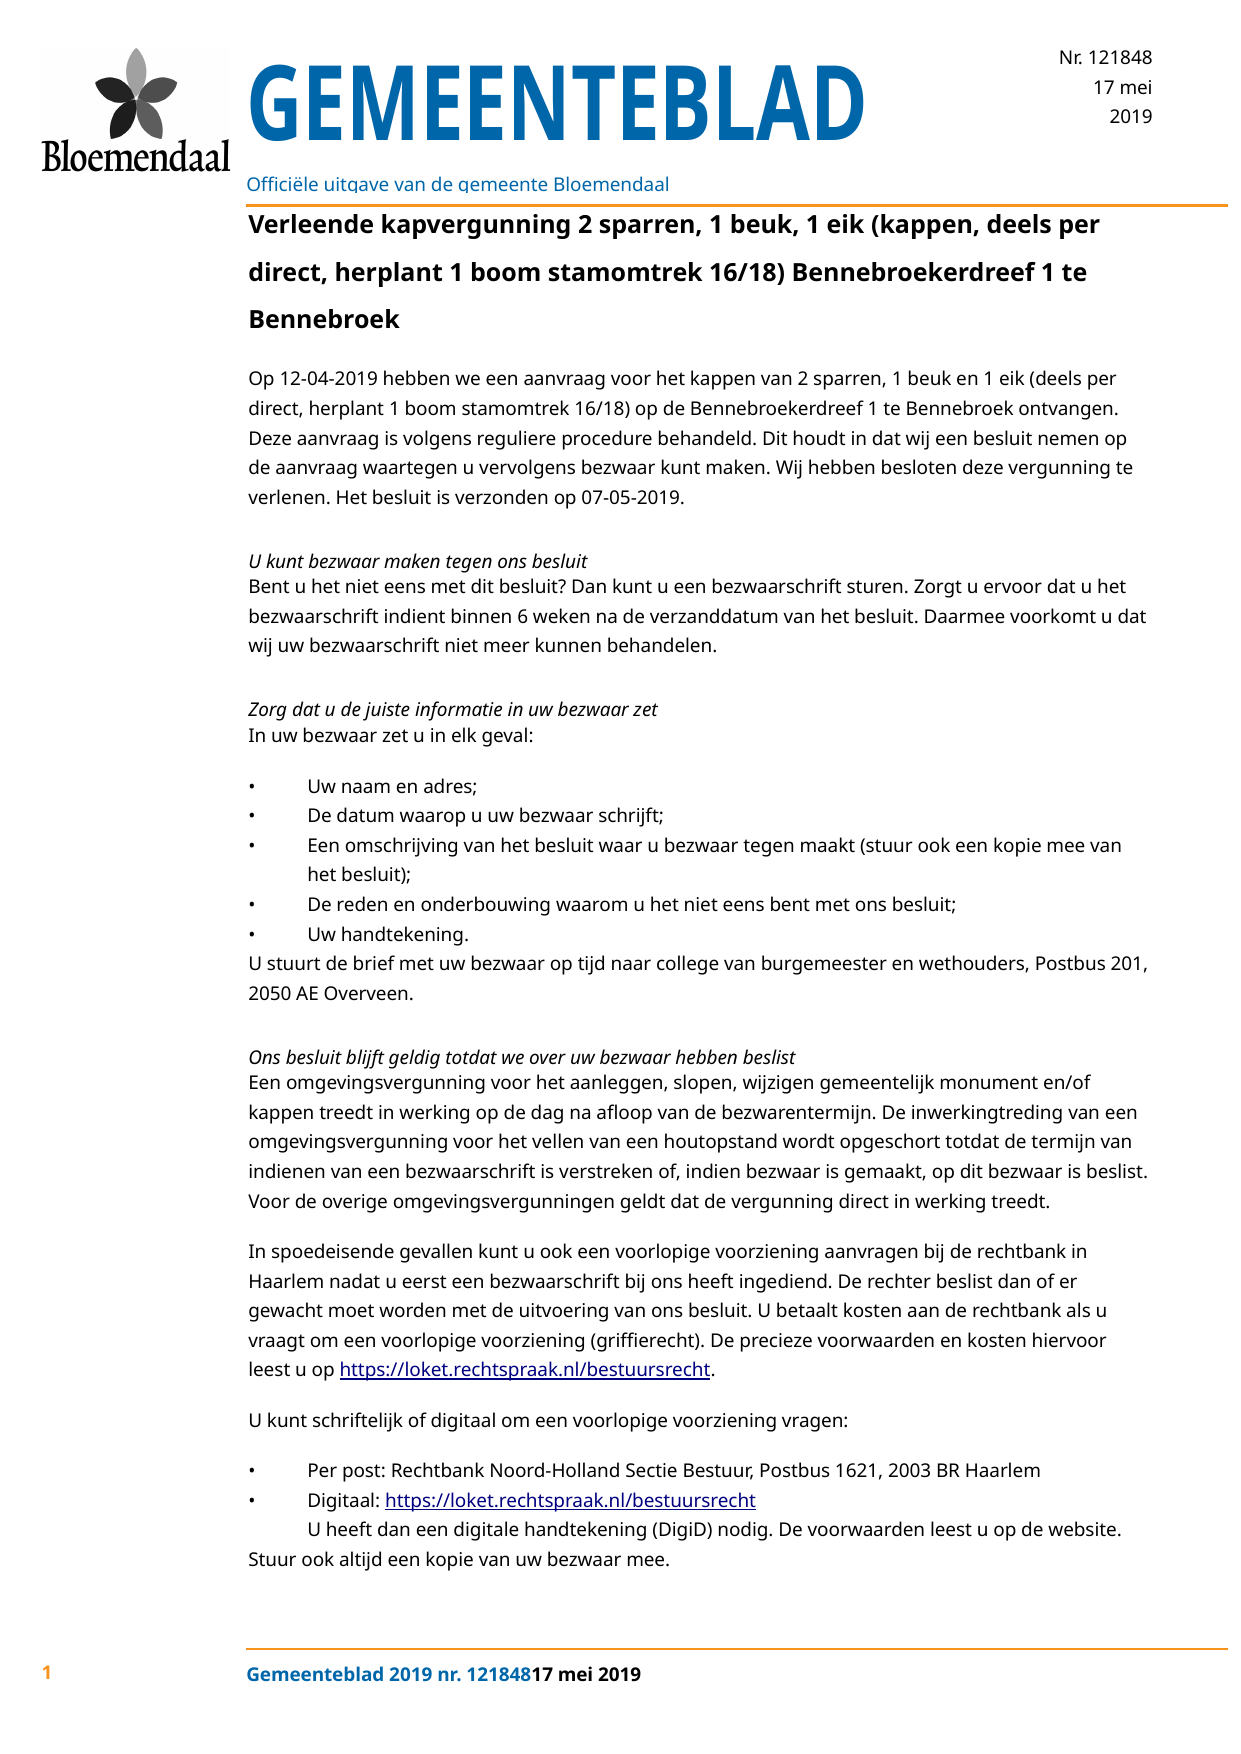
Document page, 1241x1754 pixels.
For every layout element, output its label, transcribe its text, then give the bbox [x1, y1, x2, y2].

text Ons besluit blijft geldig totdat we over uw bezwaar hebben beslist [248, 1044, 1152, 1069]
text Verleende kapvergunning 2 sparren, 1 beuk, 1 eik (kappen, deels per direct, herplant 1 boom stamomtrek 16/18) Bennebroekerdreef 1 te Bennebroek [248, 207, 1152, 336]
list Uw handtekening. [248, 921, 1152, 946]
list Per post: Rechtbank Noord-Holland Sectie Bestuur, Postbus 1621, 2003 BR Haarlem [248, 1457, 1152, 1483]
text Zorg dat u de juiste informatie in uw bezwaar zet [248, 697, 1152, 722]
text In uw bezwaar zet u in elk geval: [248, 722, 1152, 748]
list De reden en onderbouwing waarom u het niet eens bent met ons besluit; [248, 891, 1152, 917]
text Bent u het niet eens met dit besluit? Dan kunt u een bezwaarschrift sturen. Zorgt u ervoor dat u het bezwaarschrift indient binnen 6 weken na de verzanddatum van het besluit. Daarmee voorkomt u dat wij uw bezwaarschrift niet meer kunnen behandelen. [248, 573, 1152, 658]
text Stuur ook altijd een kopie van uw bezwaar mee. [248, 1546, 1152, 1572]
list Uw naam en adres; [248, 773, 1152, 798]
text U kunt bezwaar maken tegen ons besluit [248, 548, 1152, 573]
text U stuurt de brief met uw bezwaar op tijd naar college van burgemeester en wethouders, Postbus 201, 2050 AE Overveen. [248, 950, 1152, 1006]
list Digitaal: https://loket.rechtspraak.nl/bestuursrecht [248, 1487, 1152, 1513]
text U kunt schriftelijk of digitaal om een voorlopige voorziening vragen: [248, 1407, 1152, 1433]
list De datum waarop u uw bezwaar schrijft; [248, 802, 1152, 828]
picture [41, 47, 231, 172]
list Een omschrijving van het besluit waar u bezwaar tegen maakt (stuur ook een kopie mee van het besluit); [248, 832, 1152, 887]
text In spoedeisende gevallen kunt u ook een voorlopige voorziening aanvragen bij de rechtbank in Haarlem nadat u eerst een bezwaarschrift bij ons heeft ingediend. De rechter beslist dan of er gewacht moet worden met de uitvoering van ons besluit. U betaalt kosten aan de rechtbank als u vraagt om een voorlopige voorziening (griffierecht). De precieze voorwaarden en kosten hiervoor leest u op https://loket.rechtspraak.nl/bestuursrecht. [248, 1238, 1152, 1382]
text Op 12-04-2019 hebben we een aanvraag voor het kappen van 2 sparren, 1 beuk en 1 eik (deels per direct, herplant 1 boom stamomtrek 16/18) op de Bennebroekerdreef 1 te Bennebroek ontvangen. Deze aanvraag is volgens reguliere procedure behandeld. Dit houdt in dat wij een besluit nemen op de aanvraag waartegen u vervolgens bezwaar kunt maken. Wij hebben besloten deze vergunning te verlenen. Het besluit is verzonden op 07-05-2019. [248, 366, 1152, 509]
list U heeft dan een digitale handtekening (DigiD) nodig. De voorwaarden leest u op de website. [248, 1517, 1152, 1542]
text Een omgevingsvergunning voor het aanleggen, slopen, wijzigen gemeentelijk monument en/of kappen treedt in werking op de dag na afloop van de bezwarentermijn. De inwerkingtreding van een omgevingsvergunning voor het vellen van een houtopstand wordt opgeschort totdat de termijn van indienen van een bezwaarschrift is verstreken of, indien bezwaar is gemaakt, op dit bezwaar is beslist. Voor de overige omgevingsvergunningen geldt dat de vergunning direct in werking treedt. [248, 1069, 1152, 1214]
